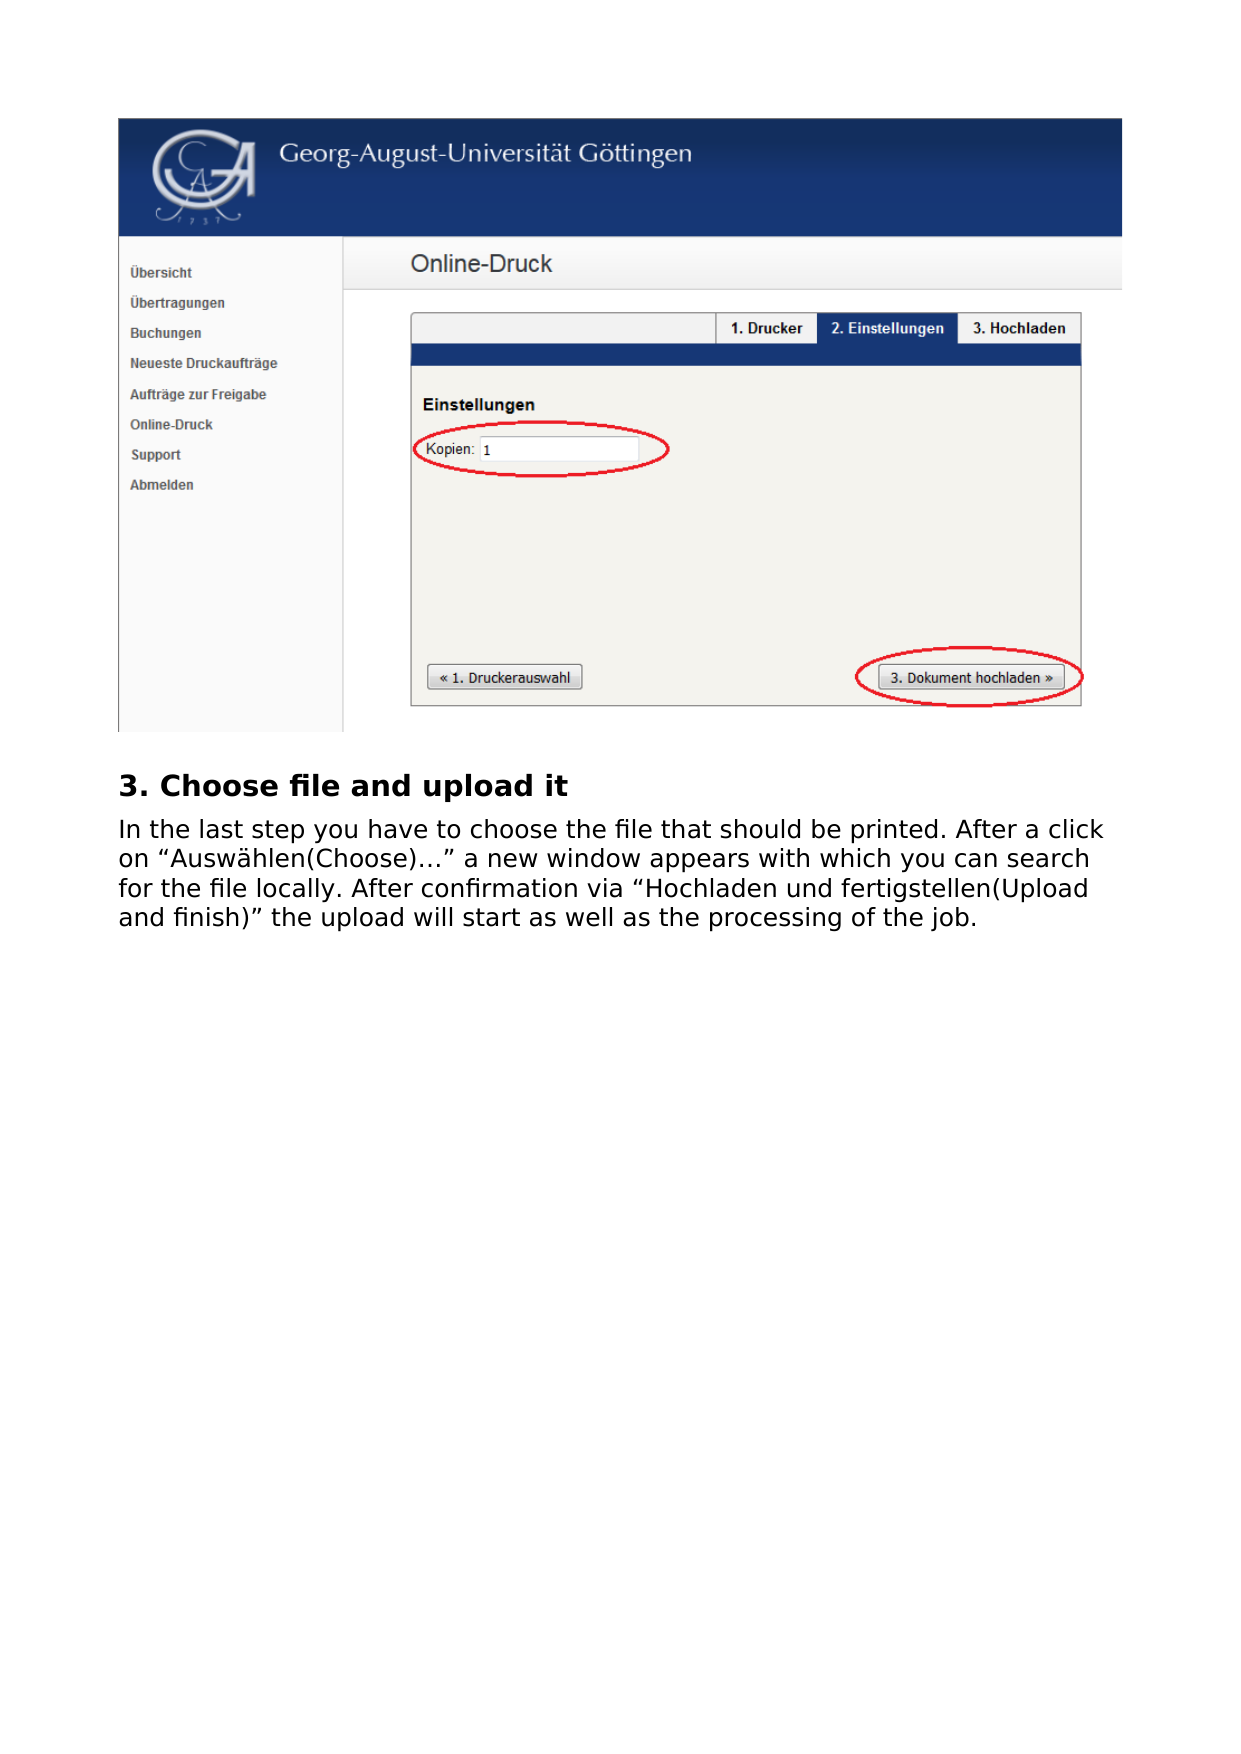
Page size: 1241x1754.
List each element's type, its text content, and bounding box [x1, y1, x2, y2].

text In the last step you have to choose the file that should be printed. After a click on “Auswählen(Choose)…” a new window appears with which you can search for the file locally. After confirmation via “Hochladen und fertigstellen(Upload and finish)” the upload will start as well as the processing of the job. [118, 816, 1122, 932]
picture [118, 118, 1123, 732]
subtitle 3. Choose file and upload it [118, 769, 1122, 803]
